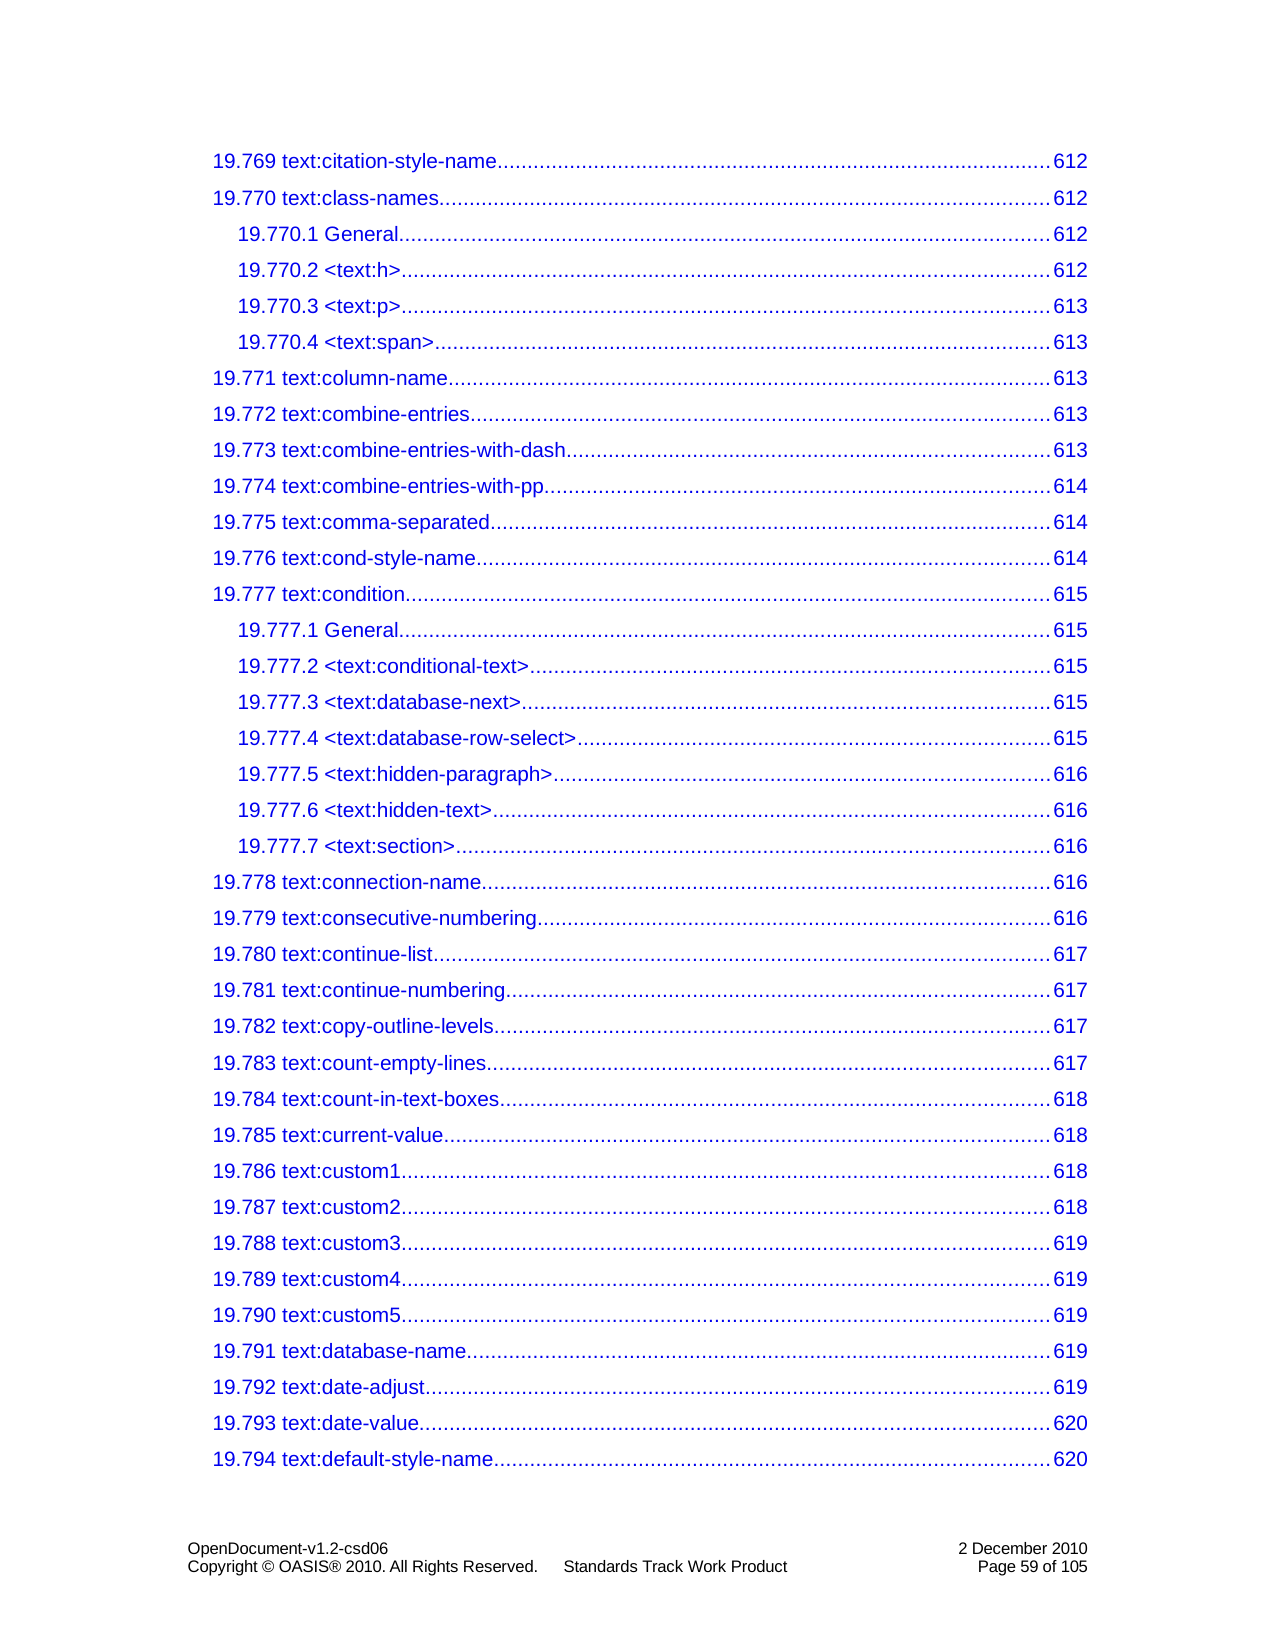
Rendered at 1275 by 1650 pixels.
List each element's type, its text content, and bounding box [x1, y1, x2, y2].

text 19.777.2 <text:conditional-text> 615 [237, 654, 1088, 678]
text 19.777 text:condition 615 [212, 582, 1088, 606]
text 19.794 text:default-style-name 620 [212, 1447, 1088, 1471]
text 19.791 text:database-name 619 [212, 1339, 1088, 1363]
text 19.769 text:citation-style-name 612 [212, 150, 1088, 173]
text 19.770.1 General 612 [237, 222, 1088, 246]
text 19.775 text:comma-separated 614 [212, 510, 1088, 534]
text 19.785 text:current-value 618 [212, 1123, 1088, 1147]
text 19.777.5 <text:hidden-paragraph> 616 [237, 763, 1088, 786]
text 19.770.3 <text:p> 613 [237, 294, 1088, 318]
text 19.784 text:count-in-text-boxes 618 [212, 1087, 1088, 1111]
text 19.777.1 General 615 [237, 618, 1088, 642]
text 19.779 text:consecutive-numbering 616 [212, 907, 1088, 930]
text 19.777.7 <text:section> 616 [237, 835, 1088, 858]
text 19.788 text:custom3 619 [212, 1231, 1088, 1255]
text 19.770.2 <text:h> 612 [237, 258, 1088, 282]
text 19.793 text:date-value 620 [212, 1411, 1088, 1435]
text 19.770.4 <text:span> 613 [237, 330, 1088, 354]
text 19.789 text:custom4 619 [212, 1267, 1088, 1291]
text 19.777.6 <text:hidden-text> 616 [237, 799, 1088, 822]
text 19.782 text:copy-outline-levels 617 [212, 1015, 1088, 1038]
text 19.770 text:class-names 612 [212, 186, 1088, 209]
text 19.792 text:date-adjust 619 [212, 1375, 1088, 1399]
text 19.780 text:continue-list 617 [212, 943, 1088, 966]
text 19.774 text:combine-entries-with-pp 614 [212, 474, 1088, 498]
text 19.786 text:custom1 618 [212, 1159, 1088, 1183]
text 19.781 text:continue-numbering 617 [212, 979, 1088, 1002]
text 19.778 text:connection-name 616 [212, 871, 1088, 894]
text 19.771 text:column-name 613 [212, 366, 1088, 390]
text 19.790 text:custom5 619 [212, 1303, 1088, 1327]
text 19.783 text:count-empty-lines 617 [212, 1051, 1088, 1074]
text 19.777.3 <text:database-next> 615 [237, 691, 1088, 714]
text 19.777.4 <text:database-row-select> 615 [237, 727, 1088, 750]
text 19.773 text:combine-entries-with-dash 613 [212, 438, 1088, 462]
text 19.776 text:cond-style-name 614 [212, 546, 1088, 570]
text 19.787 text:custom2 618 [212, 1195, 1088, 1219]
text 19.772 text:combine-entries 613 [212, 402, 1088, 426]
